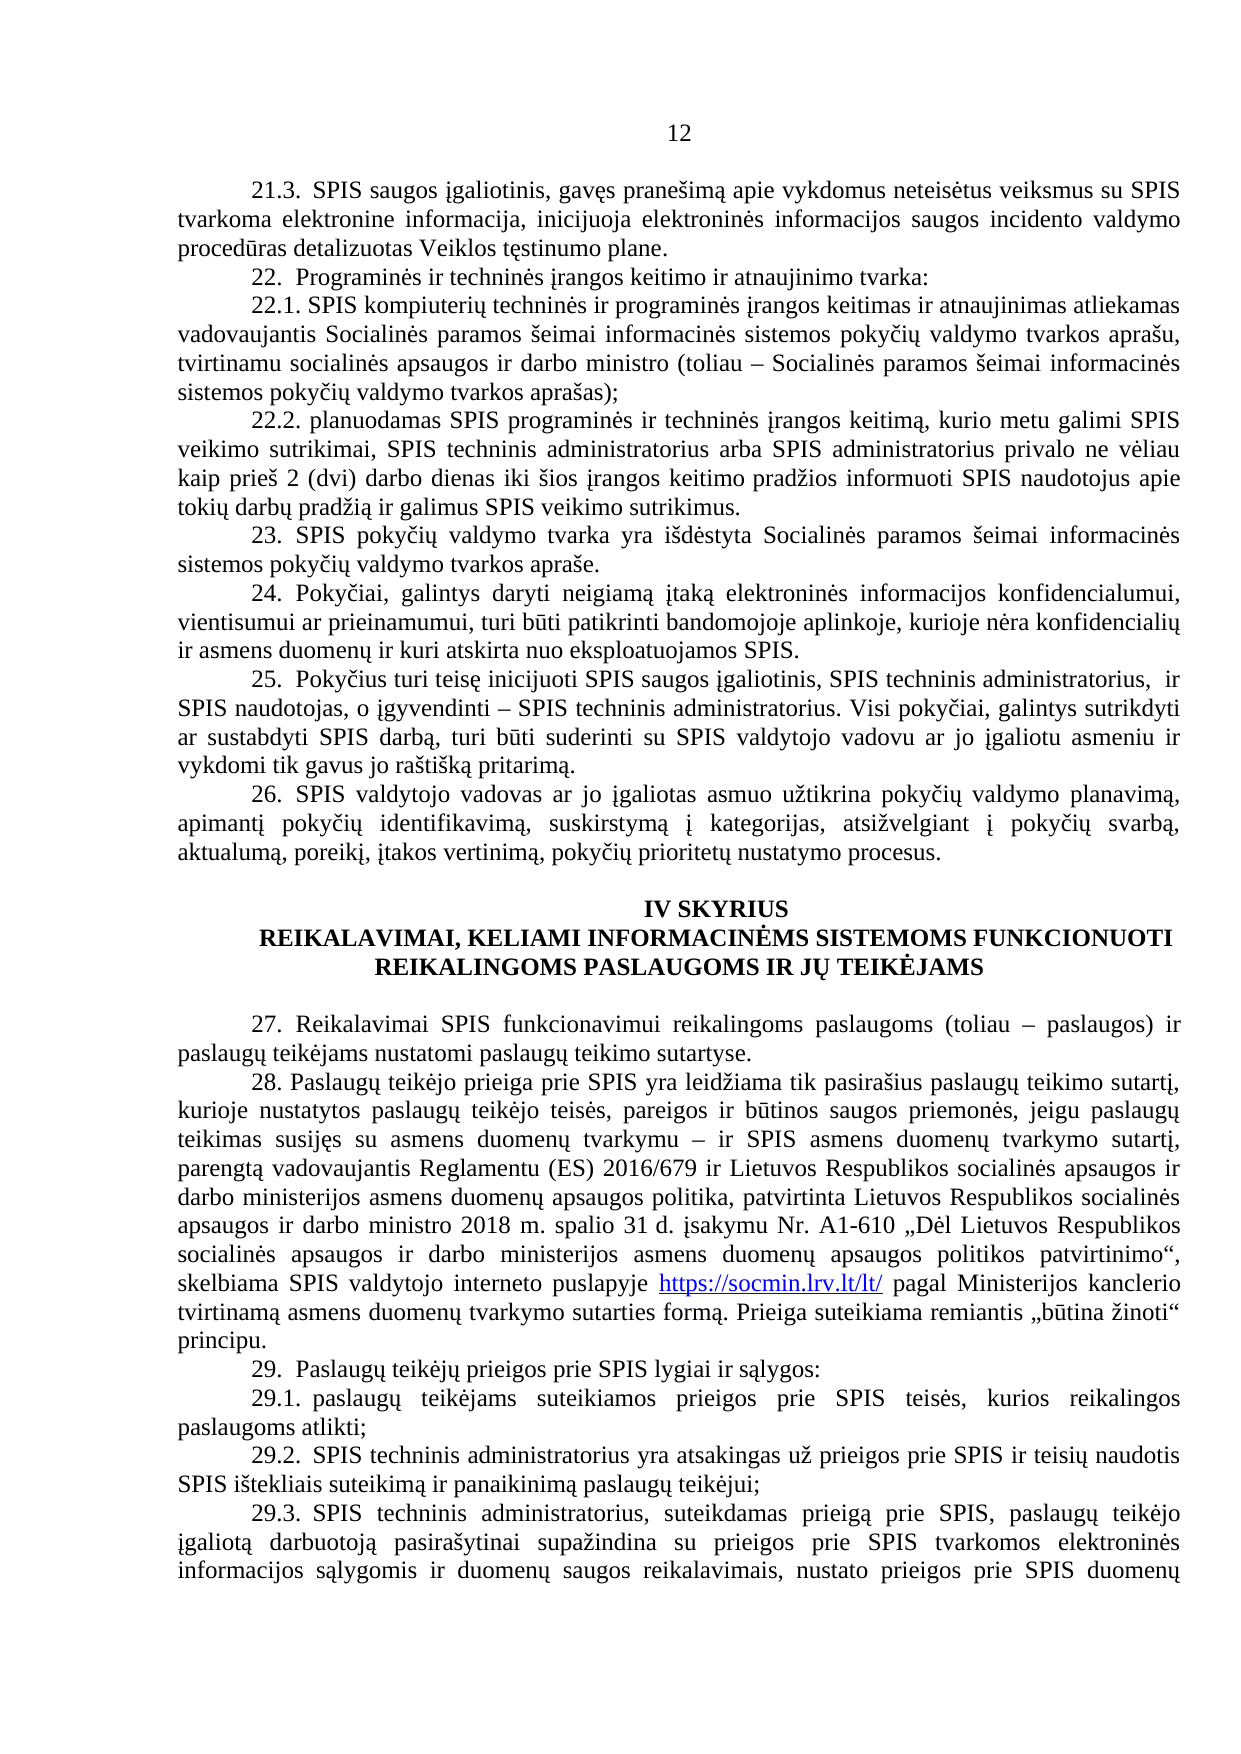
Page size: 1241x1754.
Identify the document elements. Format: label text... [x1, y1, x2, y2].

text 22.2. planuodamas SPIS programinės ir techninės įrangos keitimą, kurio metu galimi SPIS veikimo sutrikimai, SPIS techninis administratorius arba SPIS administratorius privalo ne vėliau kaip prieš 2 (dvi) darbo dienas iki šios įrangos keitimo pradžios informuoti SPIS naudotojus apie tokių darbų pradžią ir galimus SPIS veikimo sutrikimus. [177, 406, 1181, 521]
text 29. Paslaugų teikėjų prieigos prie SPIS lygiai ir sąlygos: [177, 1354, 1181, 1383]
text 22. Programinės ir techninės įrangos keitimo ir atnaujinimo tvarka: [177, 262, 1181, 291]
text REIKALAVIMAI, KELIAMI INFORMACINĖMS SISTEMOMS FUNKCIONUOTI REIKALINGOMS PASLAUGOMS IR JŲ TEIKĖJAMS [177, 923, 1181, 981]
text 26. SPIS valdytojo vadovas ar jo įgaliotas asmuo užtikrina pokyčių valdymo planavimą, apimantį pokyčių identifikavimą, suskirstymą į kategorijas, atsižvelgiant į pokyčių svarbą, aktualumą, poreikį, įtakos vertinimą, pokyčių prioritetų nustatymo procesus. [177, 779, 1181, 866]
text 23. SPIS pokyčių valdymo tvarka yra išdėstyta Socialinės paramos šeimai informacinės sistemos pokyčių valdymo tvarkos apraše. [177, 521, 1181, 578]
text 29.1. paslaugų teikėjams suteikiamos prieigos prie SPIS teisės, kurios reikalingos paslaugoms atlikti; [177, 1383, 1181, 1441]
text 28. Paslaugų teikėjo prieiga prie SPIS yra leidžiama tik pasirašius paslaugų teikimo sutartį, kurioje nustatytos paslaugų teikėjo teisės, pareigos ir būtinos saugos priemonės, jeigu paslaugų teikimas susijęs su asmens duomenų tvarkymu ‒ ir SPIS asmens duomenų tvarkymo sutartį, parengtą vadovaujantis Reglamentu (ES) 2016/679 ir Lietuvos Respublikos socialinės apsaugos ir darbo ministerijos asmens duomenų apsaugos politika, patvirtinta Lietuvos Respublikos socialinės apsaugos ir darbo ministro 2018 m. spalio 31 d. įsakymu Nr. A1-610 „Dėl Lietuvos Respublikos socialinės apsaugos ir darbo ministerijos asmens duomenų apsaugos politikos patvirtinimo“, skelbiama SPIS valdytojo interneto puslapyje https://socmin.lrv.lt/lt/ pagal Ministerijos kanclerio tvirtinamą asmens duomenų tvarkymo sutarties formą. Prieiga suteikiama remiantis „būtina žinoti“ principu. [177, 1067, 1181, 1354]
text 21.3. SPIS saugos įgaliotinis, gavęs pranešimą apie vykdomus neteisėtus veiksmus su SPIS tvarkoma elektronine informacija, inicijuoja elektroninės informacijos saugos incidento valdymo procedūras detalizuotas Veiklos tęstinumo plane. [177, 176, 1181, 262]
text 27. Reikalavimai SPIS funkcionavimui reikalingoms paslaugoms (toliau – paslaugos) ir paslaugų teikėjams nustatomi paslaugų teikimo sutartyse. [177, 1009, 1181, 1067]
text 29.3. SPIS techninis administratorius, suteikdamas prieigą prie SPIS, paslaugų teikėjo įgaliotą darbuotoją pasirašytinai supažindina su prieigos prie SPIS tvarkomos elektroninės informacijos sąlygomis ir duomenų saugos reikalavimais, nustato prieigos prie SPIS duomenų [177, 1498, 1181, 1584]
text 25. Pokyčius turi teisę inicijuoti SPIS saugos įgaliotinis, SPIS techninis administratorius, ir SPIS naudotojas, o įgyvendinti – SPIS techninis administratorius. Visi pokyčiai, galintys sutrikdyti ar sustabdyti SPIS darbą, turi būti suderinti su SPIS valdytojo vadovu ar jo įgaliotu asmeniu ir vykdomi tik gavus jo raštišką pritarimą. [177, 664, 1181, 779]
text 22.1. SPIS kompiuterių techninės ir programinės įrangos keitimas ir atnaujinimas atliekamas vadovaujantis Socialinės paramos šeimai informacinės sistemos pokyčių valdymo tvarkos aprašu, tvirtinamu socialinės apsaugos ir darbo ministro (toliau ‒ Socialinės paramos šeimai informacinės sistemos pokyčių valdymo tvarkos aprašas); [177, 291, 1181, 406]
text IV SKYRIUS [177, 894, 1181, 923]
text 29.2. SPIS techninis administratorius yra atsakingas už prieigos prie SPIS ir teisių naudotis SPIS ištekliais suteikimą ir panaikinimą paslaugų teikėjui; [177, 1441, 1181, 1498]
text 24. Pokyčiai, galintys daryti neigiamą įtaką elektroninės informacijos konfidencialumui, vientisumui ar prieinamumui, turi būti patikrinti bandomojoje aplinkoje, kurioje nėra konfidencialių ir asmens duomenų ir kuri atskirta nuo eksploatuojamos SPIS. [177, 578, 1181, 664]
